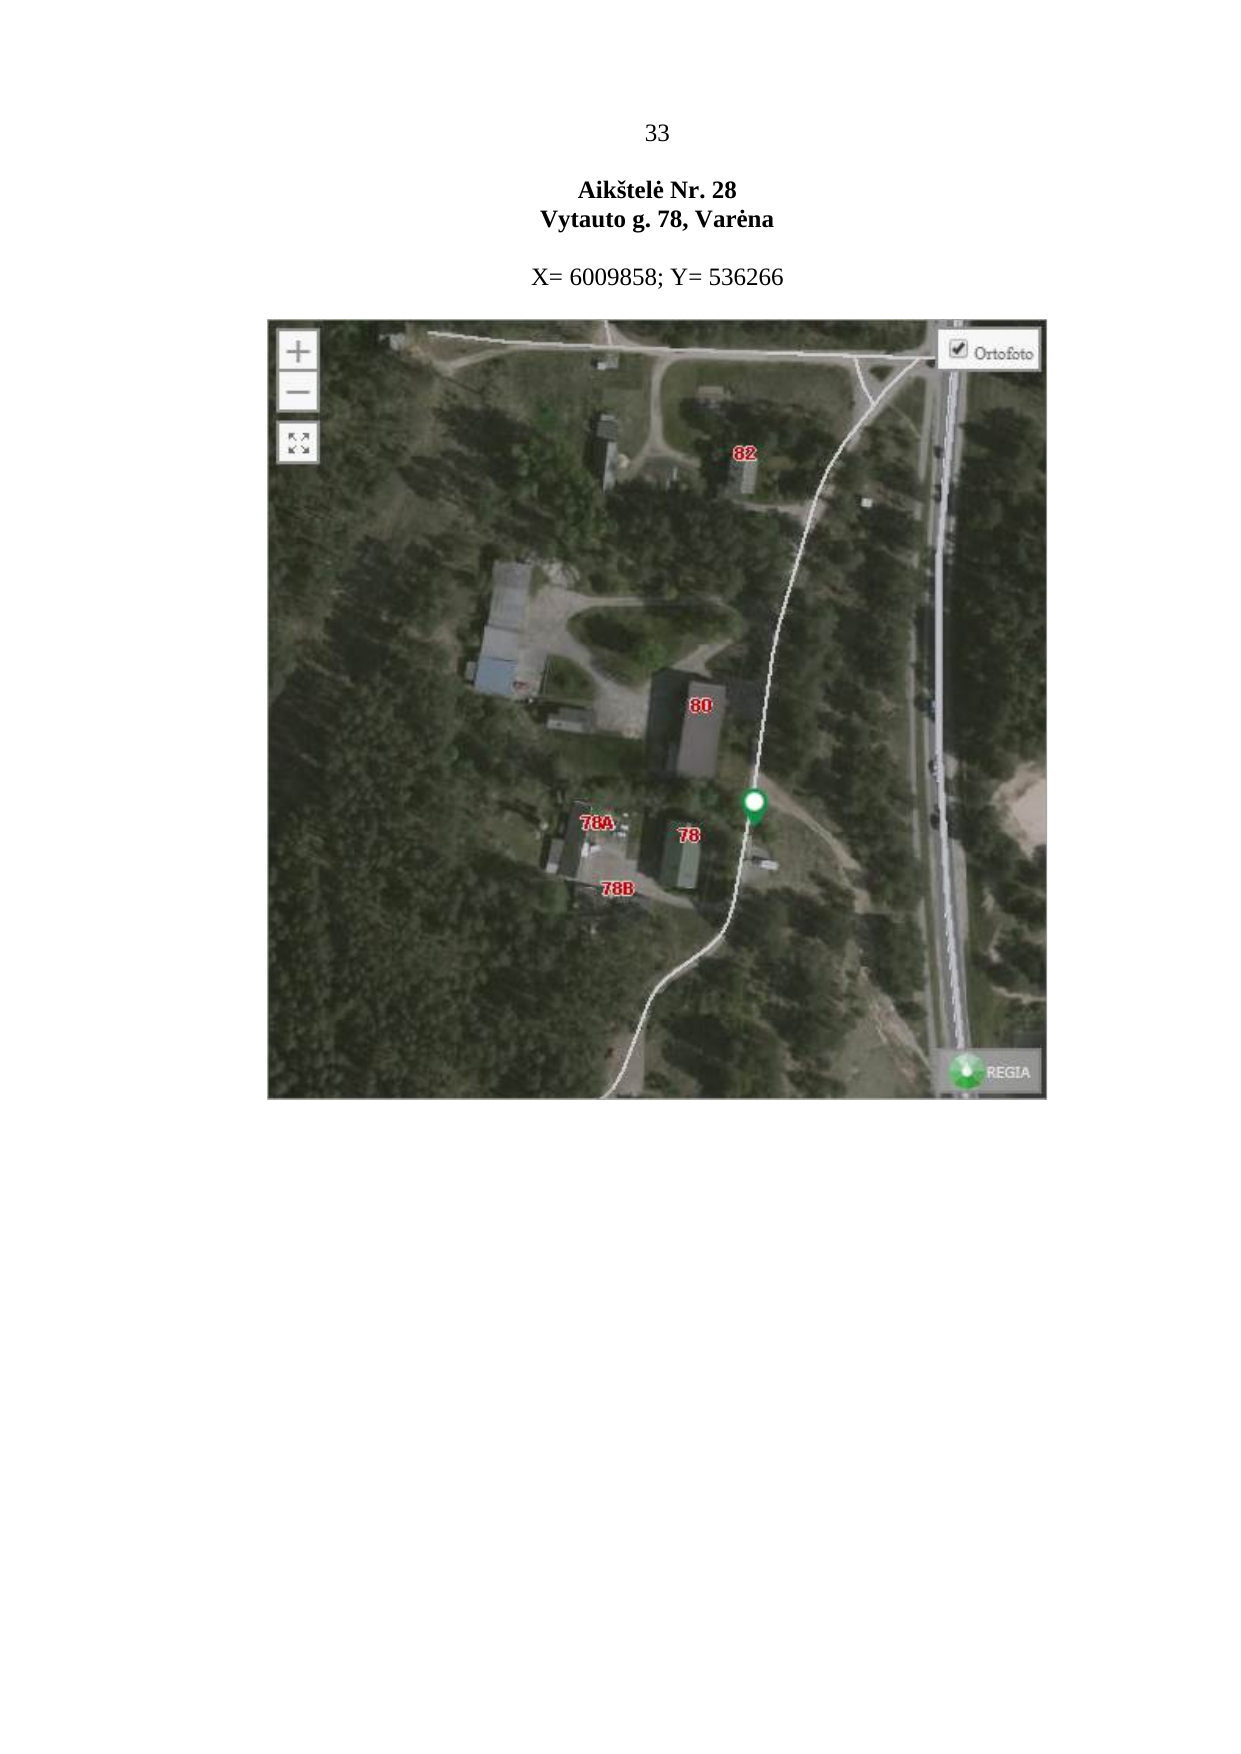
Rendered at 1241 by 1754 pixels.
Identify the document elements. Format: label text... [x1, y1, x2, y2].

text Aikštelė Nr. 28 [133, 176, 1181, 204]
text X= 6009858; Y= 536266 [133, 262, 1181, 291]
text Vytauto g. 78, Varėna [133, 204, 1181, 233]
